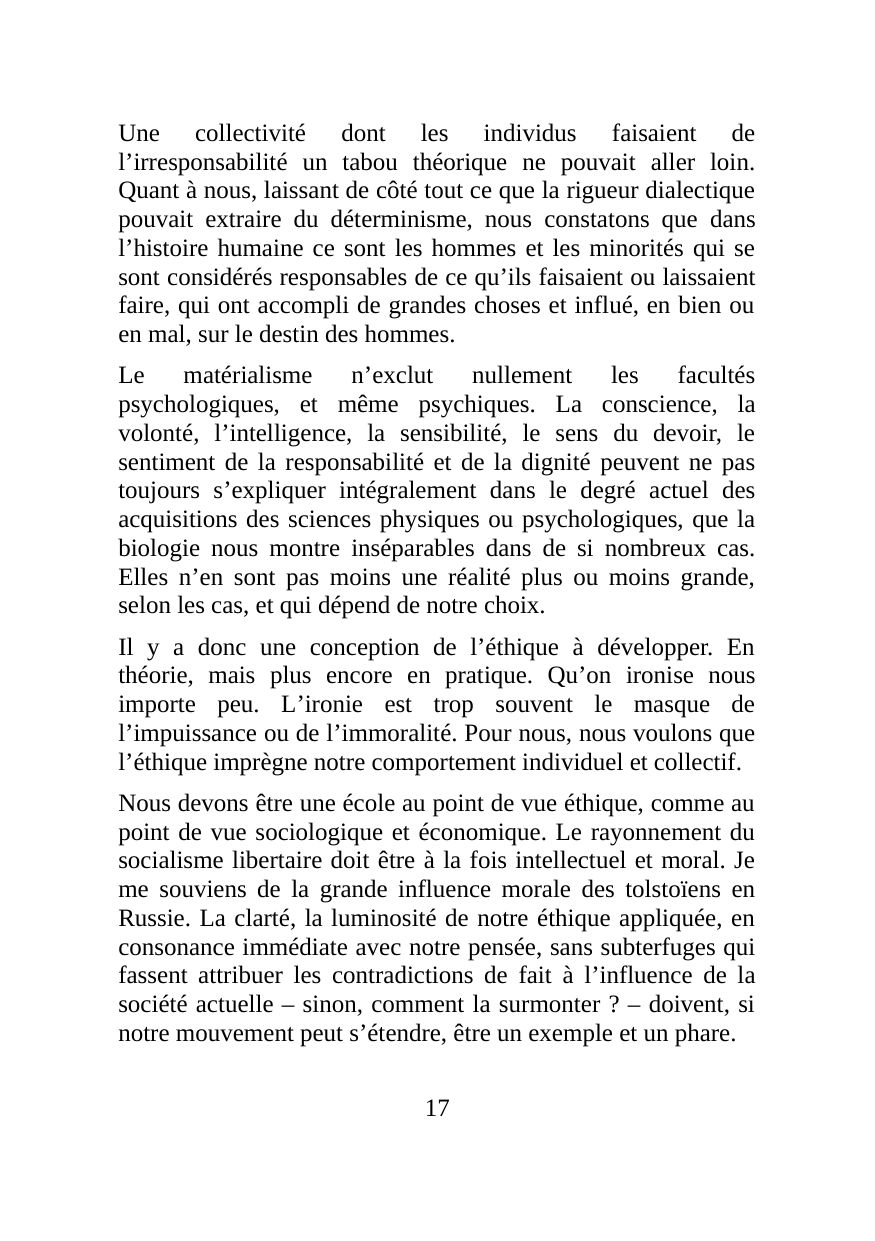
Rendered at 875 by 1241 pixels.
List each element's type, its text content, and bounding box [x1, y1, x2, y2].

text Il y a donc une conception de lʼéthique à développer. En théorie, mais plus encore en pratique. Quʼon ironise nous importe peu. Lʼironie est trop souvent le masque de lʼimpuissance ou de lʼimmoralité. Pour nous, nous voulons que lʼéthique imprègne notre comportement individuel et collectif. [118, 632, 756, 776]
text Le matérialisme nʼexclut nullement les facultés psychologiques, et même psychiques. La conscience, la volonté, lʼintelligence, la sensibilité, le sens du devoir, le sentiment de la responsabilité et de la dignité peuvent ne pas toujours sʼexpliquer intégralement dans le degré actuel des acquisitions des sciences physiques ou psychologiques, que la biologie nous montre inséparables dans de si nombreux cas. Elles nʼen sont pas moins une réalité plus ou moins grande, selon les cas, et qui dépend de notre choix. [118, 361, 756, 619]
text Une collectivité dont les individus faisaient de lʼirresponsabilité un tabou théorique ne pouvait aller loin. Quant à nous, laissant de côté tout ce que la rigueur dialectique pouvait extraire du déterminisme, nous constatons que dans lʼhistoire humaine ce sont les hommes et les minorités qui se sont considérés responsables de ce quʼils faisaient ou laissaient faire, qui ont accompli de grandes choses et influé, en bien ou en mal, sur le destin des hommes. [118, 118, 756, 348]
text Nous devons être une école au point de vue éthique, comme au point de vue sociologique et économique. Le rayonnement du socialisme libertaire doit être à la fois intellectuel et moral. Je me souviens de la grande influence morale des tolstoïens en Russie. La clarté, la luminosité de notre éthique appliquée, en consonance immédiate avec notre pensée, sans subterfuges qui fassent attribuer les contradictions de fait à lʼinfluence de la société actuelle – sinon, comment la surmonter ? – doivent, si notre mouvement peut sʼétendre, être un exemple et un phare. [118, 788, 756, 1047]
